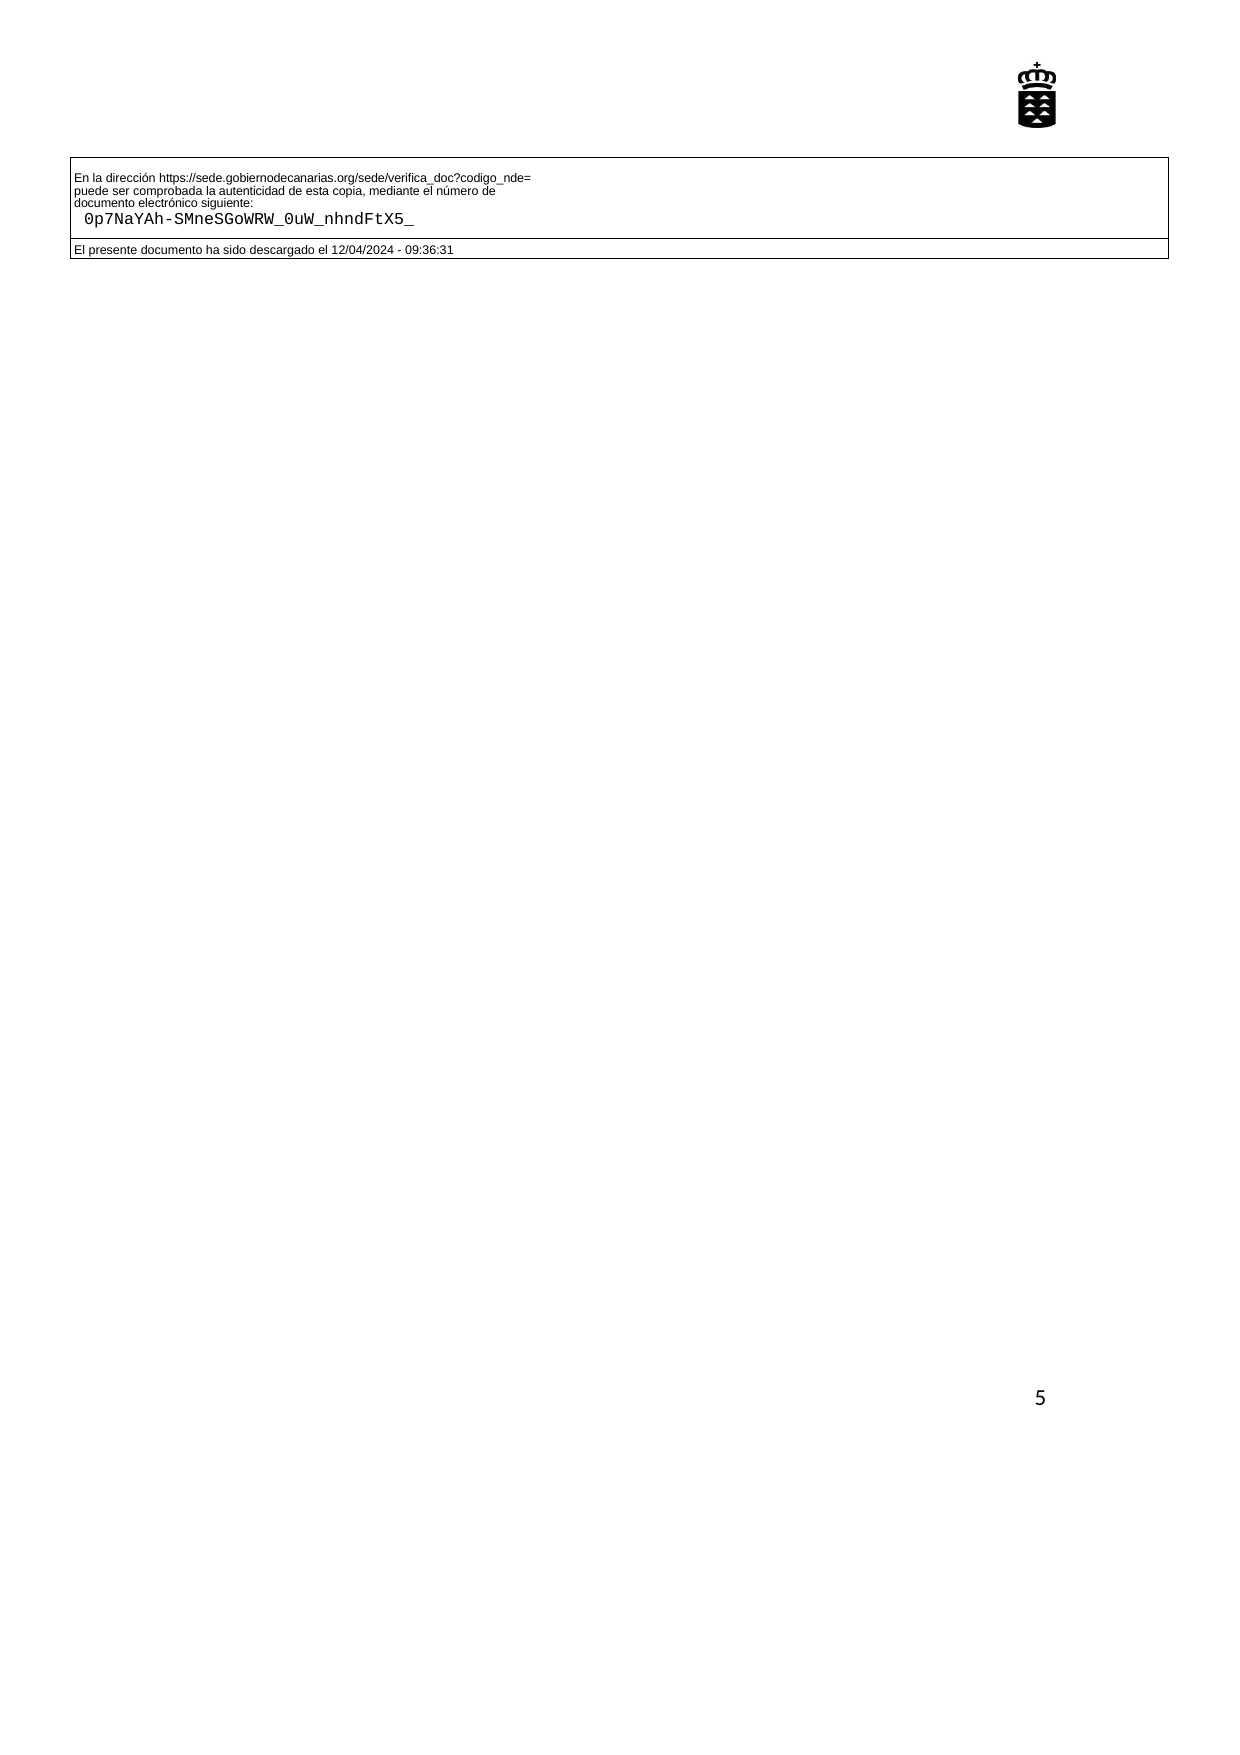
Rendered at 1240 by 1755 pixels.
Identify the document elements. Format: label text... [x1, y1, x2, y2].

table_cell El presente documento ha sido descargado el 12/04/2024 - 09:36:31 [71, 239, 1168, 258]
table_cell En la dirección https://sede.gobiernodecanarias.org/sede/verifica_doc?codigo_nde= puede ser comprobada la autenticidad de esta copia, mediante el número de documento electrónico siguiente: 0p7NaYAh-SMneSGoWRW_0uW_nhndFtX5_ [71, 158, 1168, 237]
